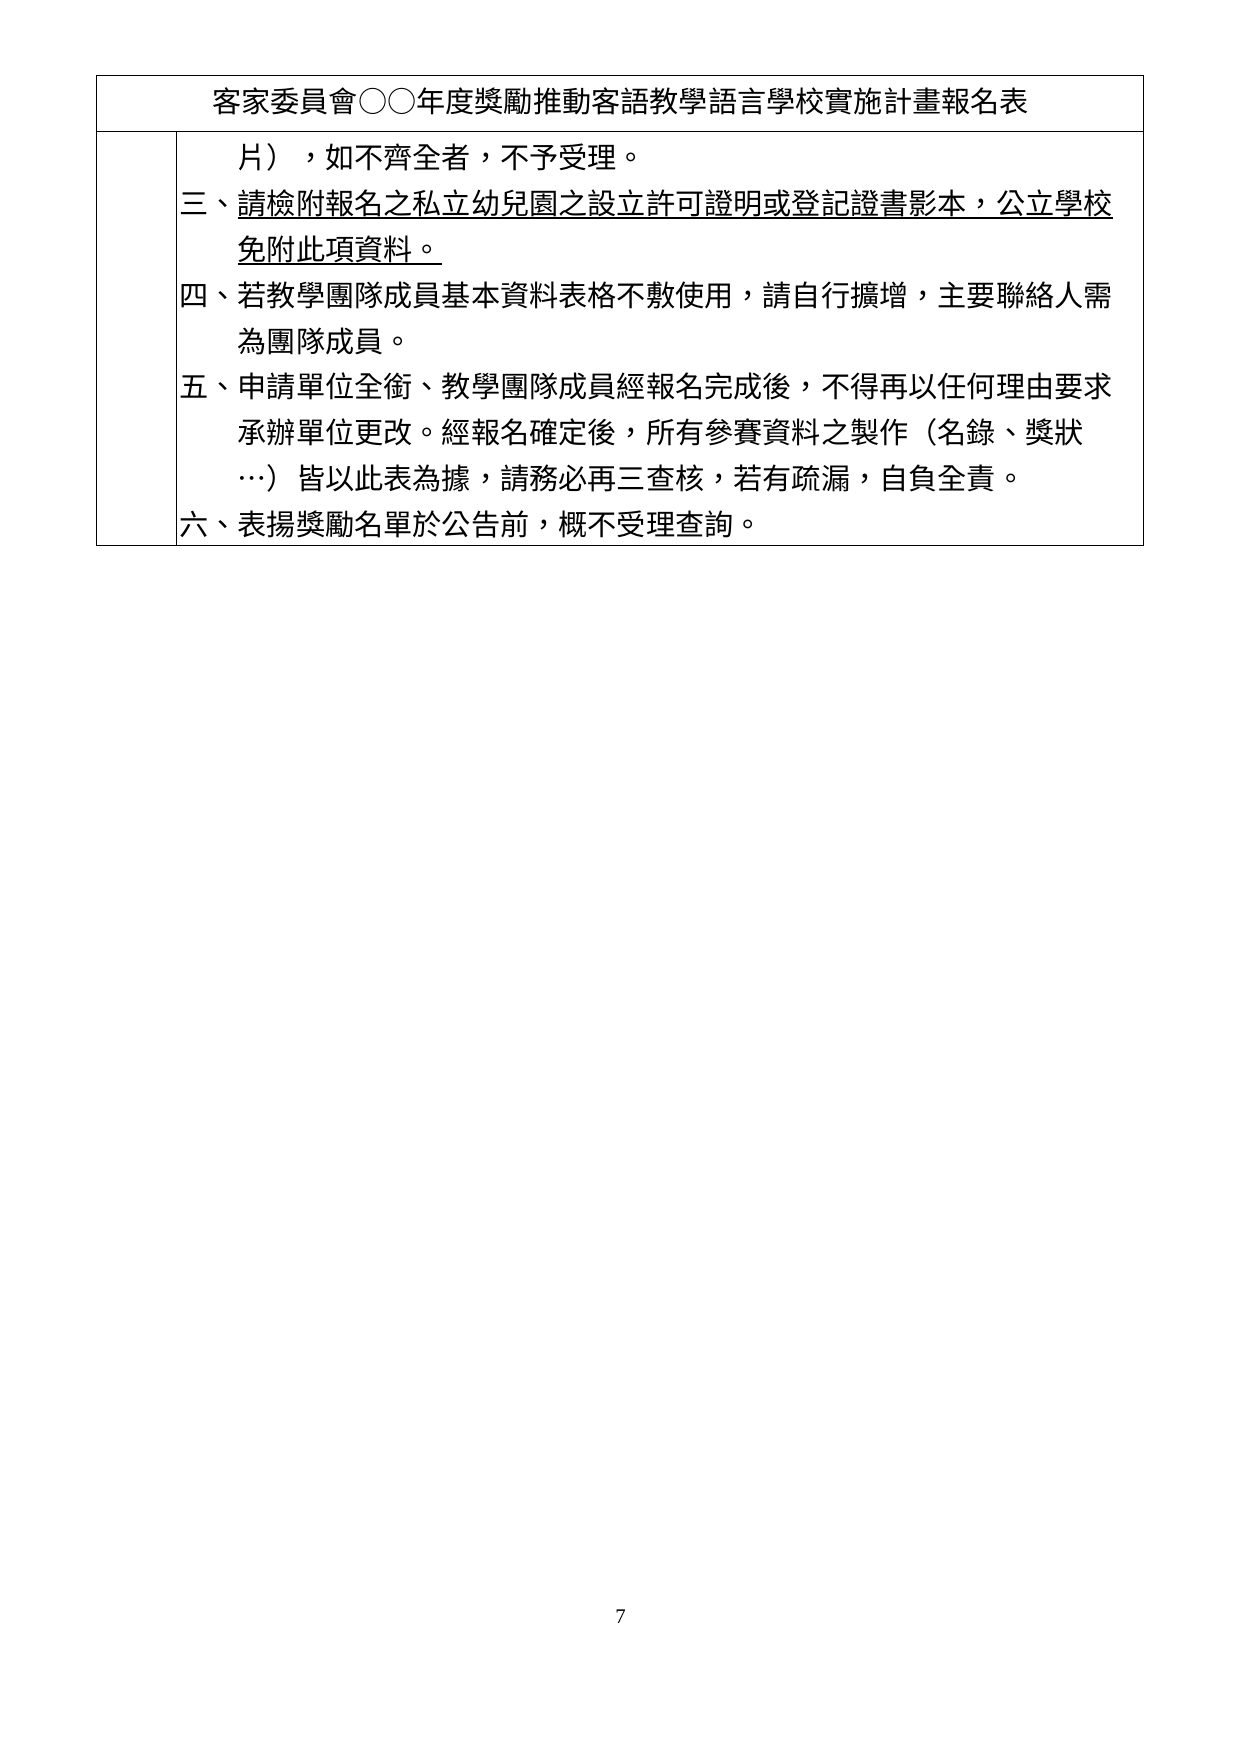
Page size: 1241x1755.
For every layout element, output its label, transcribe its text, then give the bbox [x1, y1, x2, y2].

table_header 客家委員會○○年度獎勵推動客語教學語言學校實施計畫報名表 [97, 76, 1143, 131]
table_cell [97, 132, 176, 544]
table_cell 片），如不齊全者，不予受理。 三、請檢附報名之私立幼兒園之設立許可證明或登記證書影本，公立學校免附此項資料。 四、若教學團隊成員基本資料表格不敷使用，請自行擴增，主要聯絡人需為團隊成員。 五、申請單位全銜、教學團隊成員經報名完成後，不得再以任何理由要求承辦單位更改。經報名確定後，所有參賽資料之製作（名錄、獎狀…）皆以此表為據，請務必再三查核，若有疏漏，自負全責。 六、表揚獎勵名單於公告前，概不受理查詢。 [177, 132, 1143, 544]
